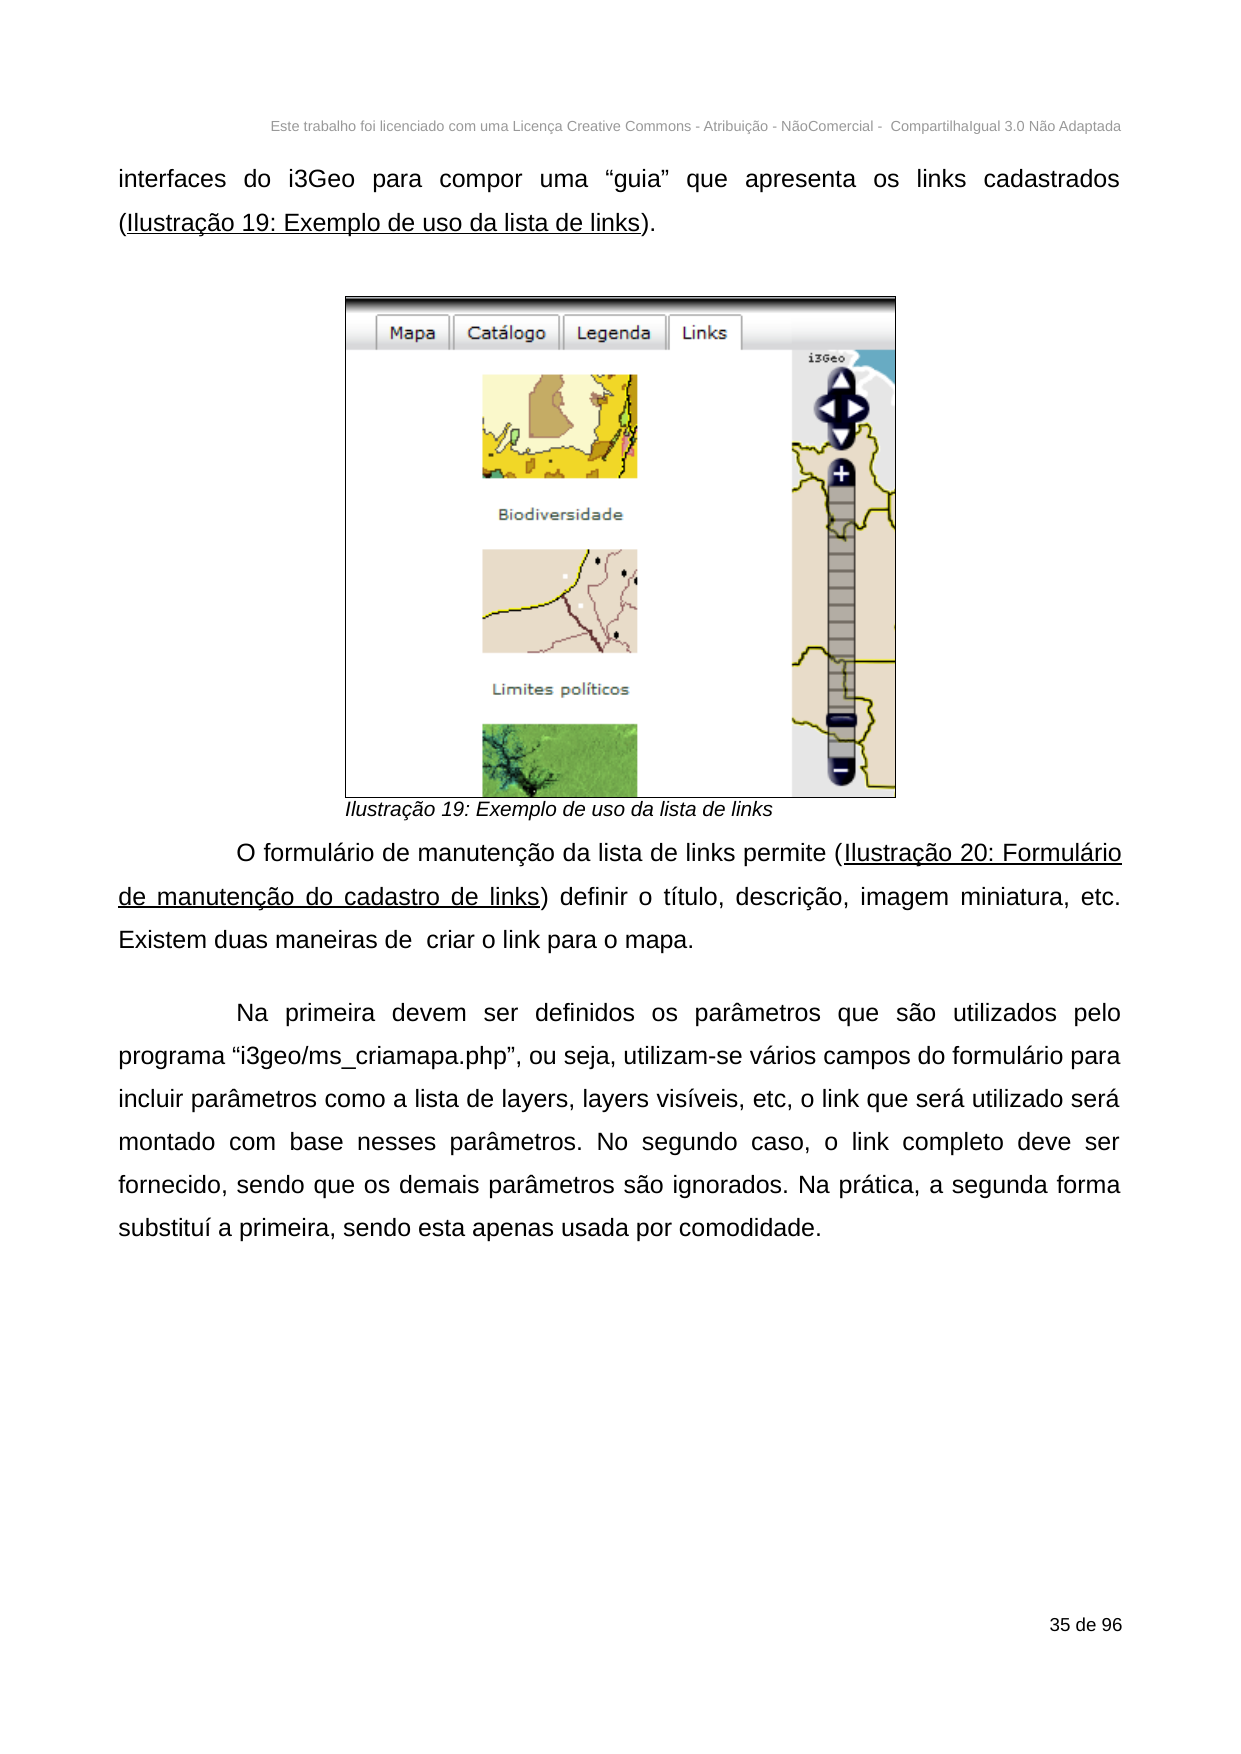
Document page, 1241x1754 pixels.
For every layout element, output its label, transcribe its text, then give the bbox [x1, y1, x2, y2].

text Ilustração 19: Exemplo de uso da lista de links [345, 798, 895, 821]
picture [346, 297, 895, 797]
text interfaces do i3Geo para compor uma “guia” que apresenta os links cadastrados (Ilustração 19: Exemplo de uso da lista de links). [118, 164, 1122, 236]
text O formulário de manutenção da lista de links permite (Ilustração 20: Formulário de manutenção do cadastro de links) definir o título, descrição, imagem miniatura, etc. Existem duas maneiras de criar o link para o mapa. [118, 281, 1122, 953]
text Na primeira devem ser definidos os parâmetros que são utilizados pelo programa “i3geo/ms_criamapa.php”, ou seja, utilizam-se vários campos do formulário para incluir parâmetros como a lista de layers, layers visíveis, etc, o link que será utilizado será montado com base nesses parâmetros. No segundo caso, o link completo deve ser fornecido, sendo que os demais parâmetros são ignorados. Na prática, a segunda forma substituí a primeira, sendo esta apenas usada por comodidade. [118, 998, 1122, 1242]
